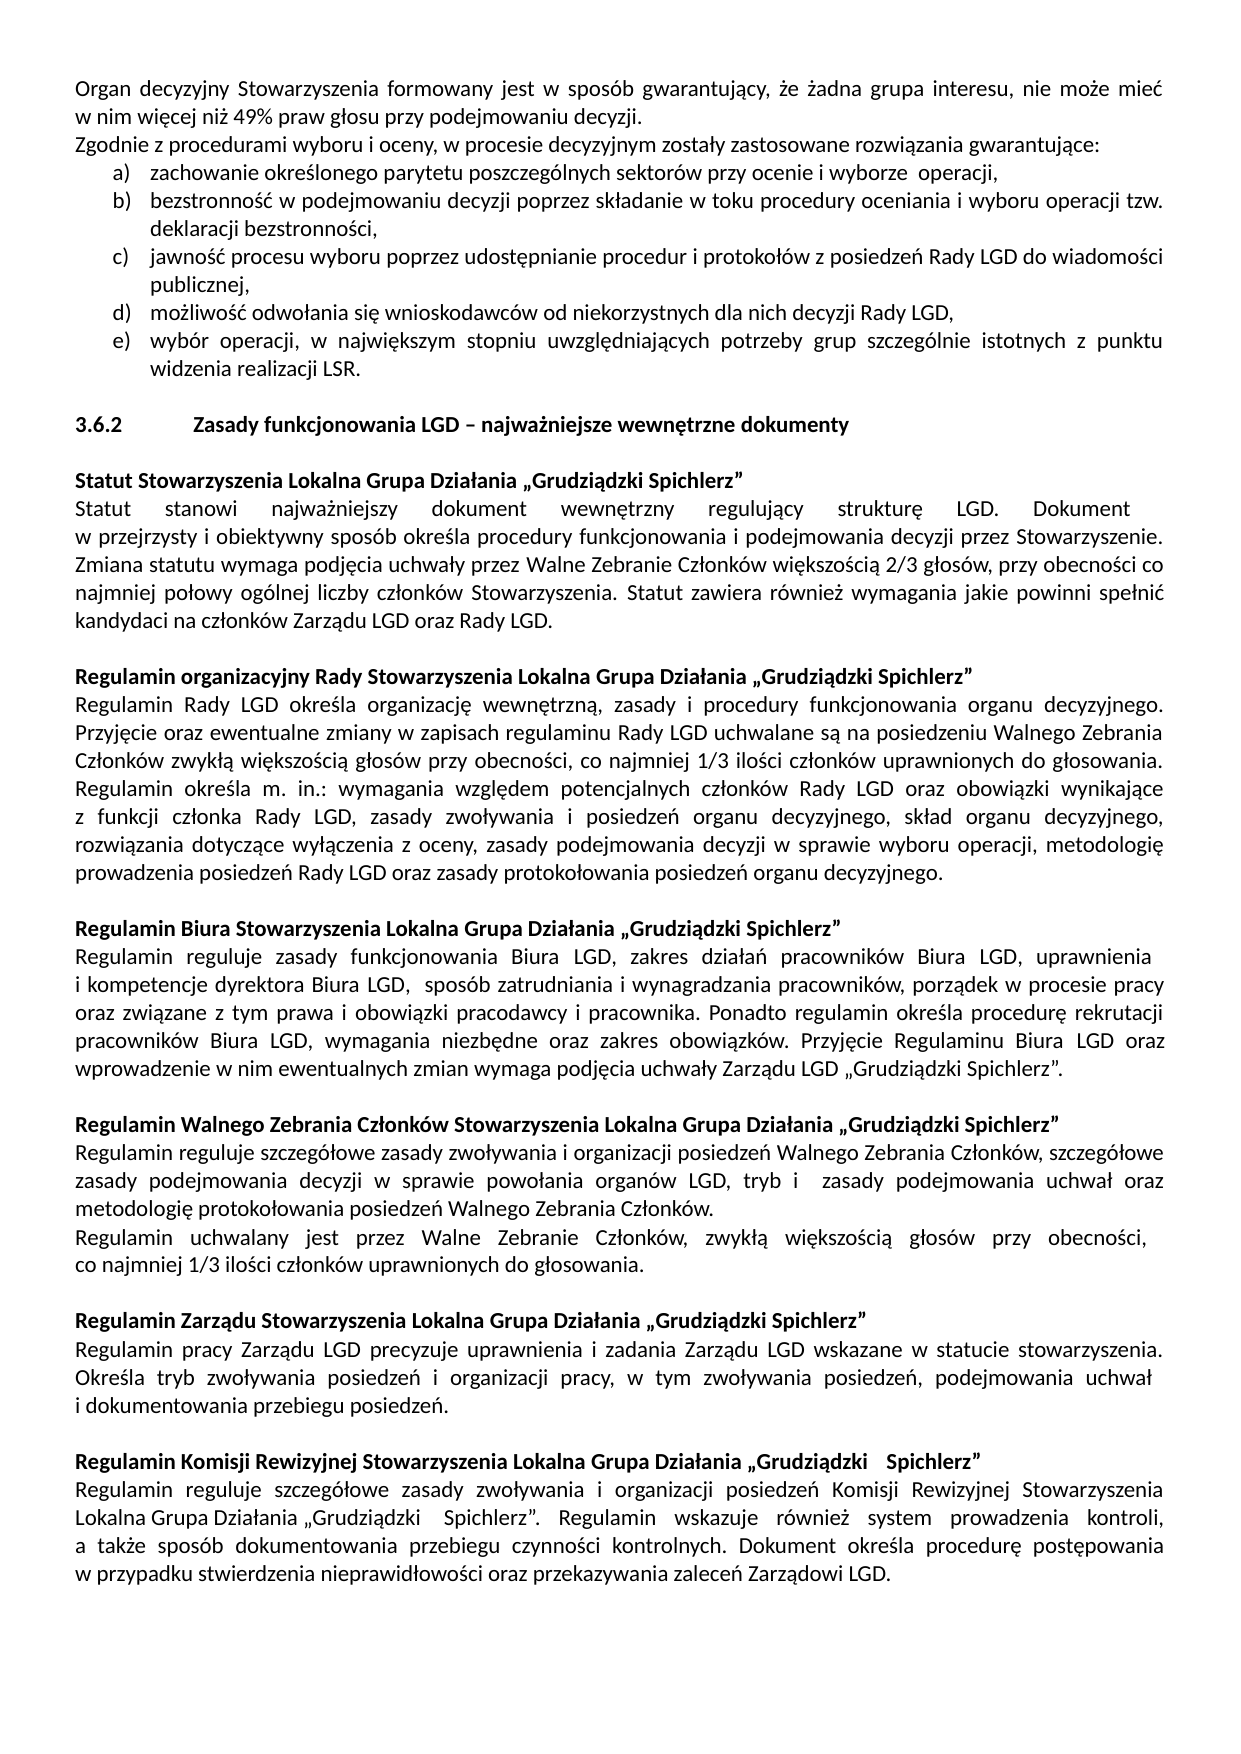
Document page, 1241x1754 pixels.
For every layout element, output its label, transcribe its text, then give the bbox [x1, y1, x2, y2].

text Regulamin reguluje szczegółowe zasady zwoływania i organizacji posiedzeń Walnego Zebrania Członków, szczegółowe zasady podejmowania decyzji w sprawie powołania organów LGD, tryb i zasady podejmowania uchwał oraz metodologię protokołowania posiedzeń Walnego Zebrania Członków. [75, 1138, 1165, 1223]
text Organ decyzyjny Stowarzyszenia formowany jest w sposób gwarantujący, że żadna grupa interesu, nie może mieć w nim więcej niż 49% praw głosu przy podejmowaniu decyzji. [75, 74, 1165, 130]
list zachowanie określonego parytetu poszczególnych sektorów przy ocenie i wyborze operacji, [112, 158, 1165, 186]
list możliwość odwołania się wnioskodawców od niekorzystnych dla nich decyzji Rady LGD, [112, 298, 1165, 326]
text Regulamin Walnego Zebrania Członków Stowarzyszenia Lokalna Grupa Działania „Grudziądzki Spichlerz” [75, 1111, 1165, 1138]
text Statut stanowi najważniejszy dokument wewnętrzny regulujący strukturę LGD. Dokument w przejrzysty i obiektywny sposób określa procedury funkcjonowania i podejmowania decyzji przez Stowarzyszenie. Zmiana statutu wymaga podjęcia uchwały przez Walne Zebranie Członków większością 2/3 głosów, przy obecności co najmniej połowy ogólnej liczby członków Stowarzyszenia. Statut zawiera również wymagania jakie powinni spełnić kandydaci na członków Zarządu LGD oraz Rady LGD. [75, 494, 1165, 634]
text Regulamin organizacyjny Rady Stowarzyszenia Lokalna Grupa Działania „Grudziądzki Spichlerz” [75, 662, 1165, 690]
text Regulamin Biura Stowarzyszenia Lokalna Grupa Działania „Grudziądzki Spichlerz” [75, 914, 1165, 942]
text Regulamin Komisji Rewizyjnej Stowarzyszenia Lokalna Grupa Działania „Grudziądzki Spichlerz” [75, 1447, 1165, 1475]
text Regulamin Rady LGD określa organizację wewnętrzną, zasady i procedury funkcjonowania organu decyzyjnego. Przyjęcie oraz ewentualne zmiany w zapisach regulaminu Rady LGD uchwalane są na posiedzeniu Walnego Zebrania Członków zwykłą większością głosów przy obecności, co najmniej 1/3 ilości członków uprawnionych do głosowania. Regulamin określa m. in.: wymagania względem potencjalnych członków Rady LGD oraz obowiązki wynikające z funkcji członka Rady LGD, zasady zwoływania i posiedzeń organu decyzyjnego, skład organu decyzyjnego, rozwiązania dotyczące wyłączenia z oceny, zasady podejmowania decyzji w sprawie wyboru operacji, metodologię prowadzenia posiedzeń Rady LGD oraz zasady protokołowania posiedzeń organu decyzyjnego. [75, 690, 1165, 886]
text Regulamin uchwalany jest przez Walne Zebranie Członków, zwykłą większością głosów przy obecności, co najmniej 1/3 ilości członków uprawnionych do głosowania. [75, 1223, 1165, 1279]
text Zgodnie z procedurami wyboru i oceny, w procesie decyzyjnym zostały zastosowane rozwiązania gwarantujące: [75, 130, 1165, 158]
text Regulamin reguluje zasady funkcjonowania Biura LGD, zakres działań pracowników Biura LGD, uprawnienia i kompetencje dyrektora Biura LGD, sposób zatrudniania i wynagradzania pracowników, porządek w procesie pracy oraz związane z tym prawa i obowiązki pracodawcy i pracownika. Ponadto regulamin określa procedurę rekrutacji pracowników Biura LGD, wymagania niezbędne oraz zakres obowiązków. Przyjęcie Regulaminu Biura LGD oraz wprowadzenie w nim ewentualnych zmian wymaga podjęcia uchwały Zarządu LGD „Grudziądzki Spichlerz”. [75, 942, 1165, 1082]
text Regulamin reguluje szczegółowe zasady zwoływania i organizacji posiedzeń Komisji Rewizyjnej Stowarzyszenia Lokalna Grupa Działania „Grudziądzki Spichlerz”. Regulamin wskazuje również system prowadzenia kontroli, a także sposób dokumentowania przebiegu czynności kontrolnych. Dokument określa procedurę postępowania w przypadku stwierdzenia nieprawidłowości oraz przekazywania zaleceń Zarządowi LGD. [75, 1475, 1165, 1587]
text Statut Stowarzyszenia Lokalna Grupa Działania „Grudziądzki Spichlerz” [75, 466, 1165, 494]
text Regulamin pracy Zarządu LGD precyzuje uprawnienia i zadania Zarządu LGD wskazane w statucie stowarzyszenia. Określa tryb zwoływania posiedzeń i organizacji pracy, w tym zwoływania posiedzeń, podejmowania uchwał i dokumentowania przebiegu posiedzeń. [75, 1335, 1165, 1419]
list jawność procesu wyboru poprzez udostępnianie procedur i protokołów z posiedzeń Rady LGD do wiadomości publicznej, [112, 242, 1165, 298]
text Regulamin Zarządu Stowarzyszenia Lokalna Grupa Działania „Grudziądzki Spichlerz” [75, 1307, 1165, 1335]
list bezstronność w podejmowaniu decyzji poprzez składanie w toku procedury oceniania i wyboru operacji tzw. deklaracji bezstronności, [112, 186, 1165, 242]
list Zasady funkcjonowania LGD – najważniejsze wewnętrzne dokumenty [75, 410, 1165, 438]
list wybór operacji, w największym stopniu uwzględniających potrzeby grup szczególnie istotnych z punktu widzenia realizacji LSR. [112, 326, 1165, 382]
